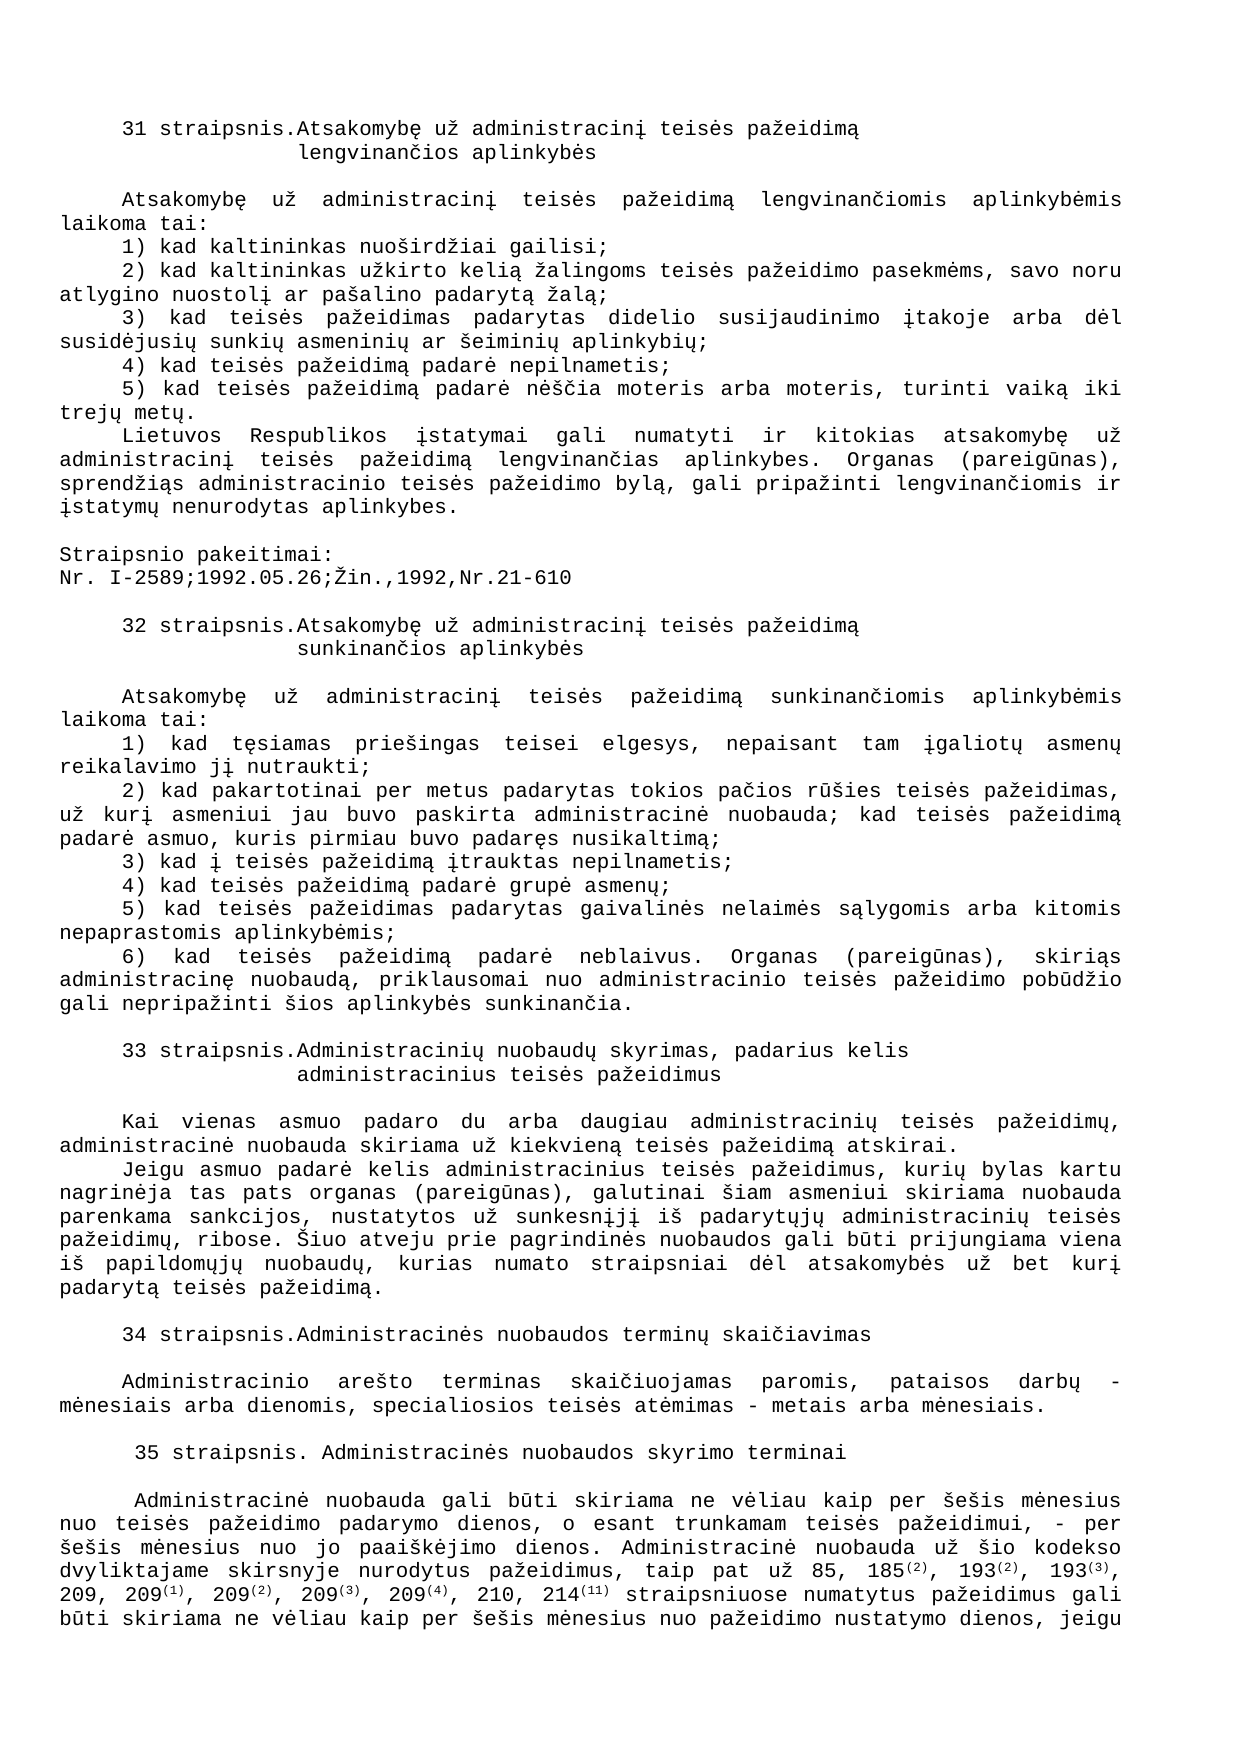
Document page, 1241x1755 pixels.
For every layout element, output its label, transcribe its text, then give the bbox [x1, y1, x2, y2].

text Atsakomybę už administracinį teisės pažeidimą lengvinančiomis aplinkybėmis laikoma tai: [59, 189, 1122, 236]
text Kai vienas asmuo padaro du arba daugiau administracinių teisės pažeidimų, administracinė nuobauda skiriama už kiekvieną teisės pažeidimą atskirai. [59, 1111, 1122, 1158]
text 5) kad teisės pažeidimą padarė nėščia moteris arba moteris, turinti vaiką iki trejų metų. [59, 378, 1122, 426]
text 31 straipsnis.Atsakomybę už administracinį teisės pažeidimą [59, 118, 1122, 142]
text Administracinė nuobauda gali būti skiriama ne vėliau kaip per šešis mėnesius nuo teisės pažeidimo padarymo dienos, o esant trunkamam teisės pažeidimui, - per šešis mėnesius nuo jo paaiškėjimo dienos. Administracinė nuobauda už šio kodekso dvyliktajame skirsnyje nurodytus pažeidimus, taip pat už 85, 185(2), 193(2), 193(3), 209, 209(1), 209(2), 209(3), 209(4), 210, 214(11) straipsniuose numatytus pažeidimus gali būti skiriama ne vėliau kaip per šešis mėnesius nuo pažeidimo nustatymo dienos, jeigu [59, 1489, 1122, 1631]
text 3) kad teisės pažeidimas padarytas didelio susijaudinimo įtakoje arba dėl susidėjusių sunkių asmeninių ar šeiminių aplinkybių; [59, 307, 1122, 354]
text 1) kad kaltininkas nuoširdžiai gailisi; [59, 236, 1122, 260]
text 2) kad pakartotinai per metus padarytas tokios pačios rūšies teisės pažeidimas, už kurį asmeniui jau buvo paskirta administracinė nuobauda; kad teisės pažeidimą padarė asmuo, kuris pirmiau buvo padaręs nusikaltimą; [59, 780, 1122, 851]
text 1) kad tęsiamas priešingas teisei elgesys, nepaisant tam įgaliotų asmenų reikalavimo jį nutraukti; [59, 733, 1122, 780]
text 2) kad kaltininkas užkirto kelią žalingoms teisės pažeidimo pasekmėms, savo noru atlygino nuostolį ar pašalino padarytą žalą; [59, 260, 1122, 307]
text Lietuvos Respublikos įstatymai gali numatyti ir kitokias atsakomybę už administracinį teisės pažeidimą lengvinančias aplinkybes. Organas (pareigūnas), sprendžiąs administracinio teisės pažeidimo bylą, gali pripažinti lengvinančiomis ir įstatymų nenurodytas aplinkybes. [59, 426, 1122, 520]
text Straipsnio pakeitimai: [59, 544, 1122, 567]
text 6) kad teisės pažeidimą padarė neblaivus. Organas (pareigūnas), skiriąs administracinę nuobaudą, priklausomai nuo administracinio teisės pažeidimo pobūdžio gali nepripažinti šios aplinkybės sunkinančia. [59, 946, 1122, 1017]
text sunkinančios aplinkybės [59, 638, 1122, 662]
text Jeigu asmuo padarė kelis administracinius teisės pažeidimus, kurių bylas kartu nagrinėja tas pats organas (pareigūnas), galutinai šiam asmeniui skiriama nuobauda parenkama sankcijos, nustatytos už sunkesnįjį iš padarytųjų administracinių teisės pažeidimų, ribose. Šiuo atveju prie pagrindinės nuobaudos gali būti prijungiama viena iš papildomųjų nuobaudų, kurias numato straipsniai dėl atsakomybės už bet kurį padarytą teisės pažeidimą. [59, 1158, 1122, 1300]
text 4) kad teisės pažeidimą padarė grupė asmenų; [59, 875, 1122, 898]
text 34 straipsnis.Administracinės nuobaudos terminų skaičiavimas [59, 1324, 1122, 1348]
text 33 straipsnis.Administracinių nuobaudų skyrimas, padarius kelis [59, 1040, 1122, 1064]
text 32 straipsnis.Atsakomybę už administracinį teisės pažeidimą [59, 615, 1122, 638]
text 35 straipsnis. Administracinės nuobaudos skyrimo terminai [59, 1442, 1122, 1466]
text 4) kad teisės pažeidimą padarė nepilnametis; [59, 354, 1122, 378]
text lengvinančios aplinkybės [59, 142, 1122, 165]
text Administracinio arešto terminas skaičiuojamas paromis, pataisos darbų - mėnesiais arba dienomis, specialiosios teisės atėmimas - metais arba mėnesiais. [59, 1371, 1122, 1419]
text Nr. I-2589;1992.05.26;Žin.,1992,Nr.21-610 [59, 567, 1122, 591]
text Atsakomybę už administracinį teisės pažeidimą sunkinančiomis aplinkybėmis laikoma tai: [59, 686, 1122, 733]
text administracinius teisės pažeidimus [59, 1064, 1122, 1088]
text 3) kad į teisės pažeidimą įtrauktas nepilnametis; [59, 851, 1122, 875]
text 5) kad teisės pažeidimas padarytas gaivalinės nelaimės sąlygomis arba kitomis nepaprastomis aplinkybėmis; [59, 898, 1122, 946]
